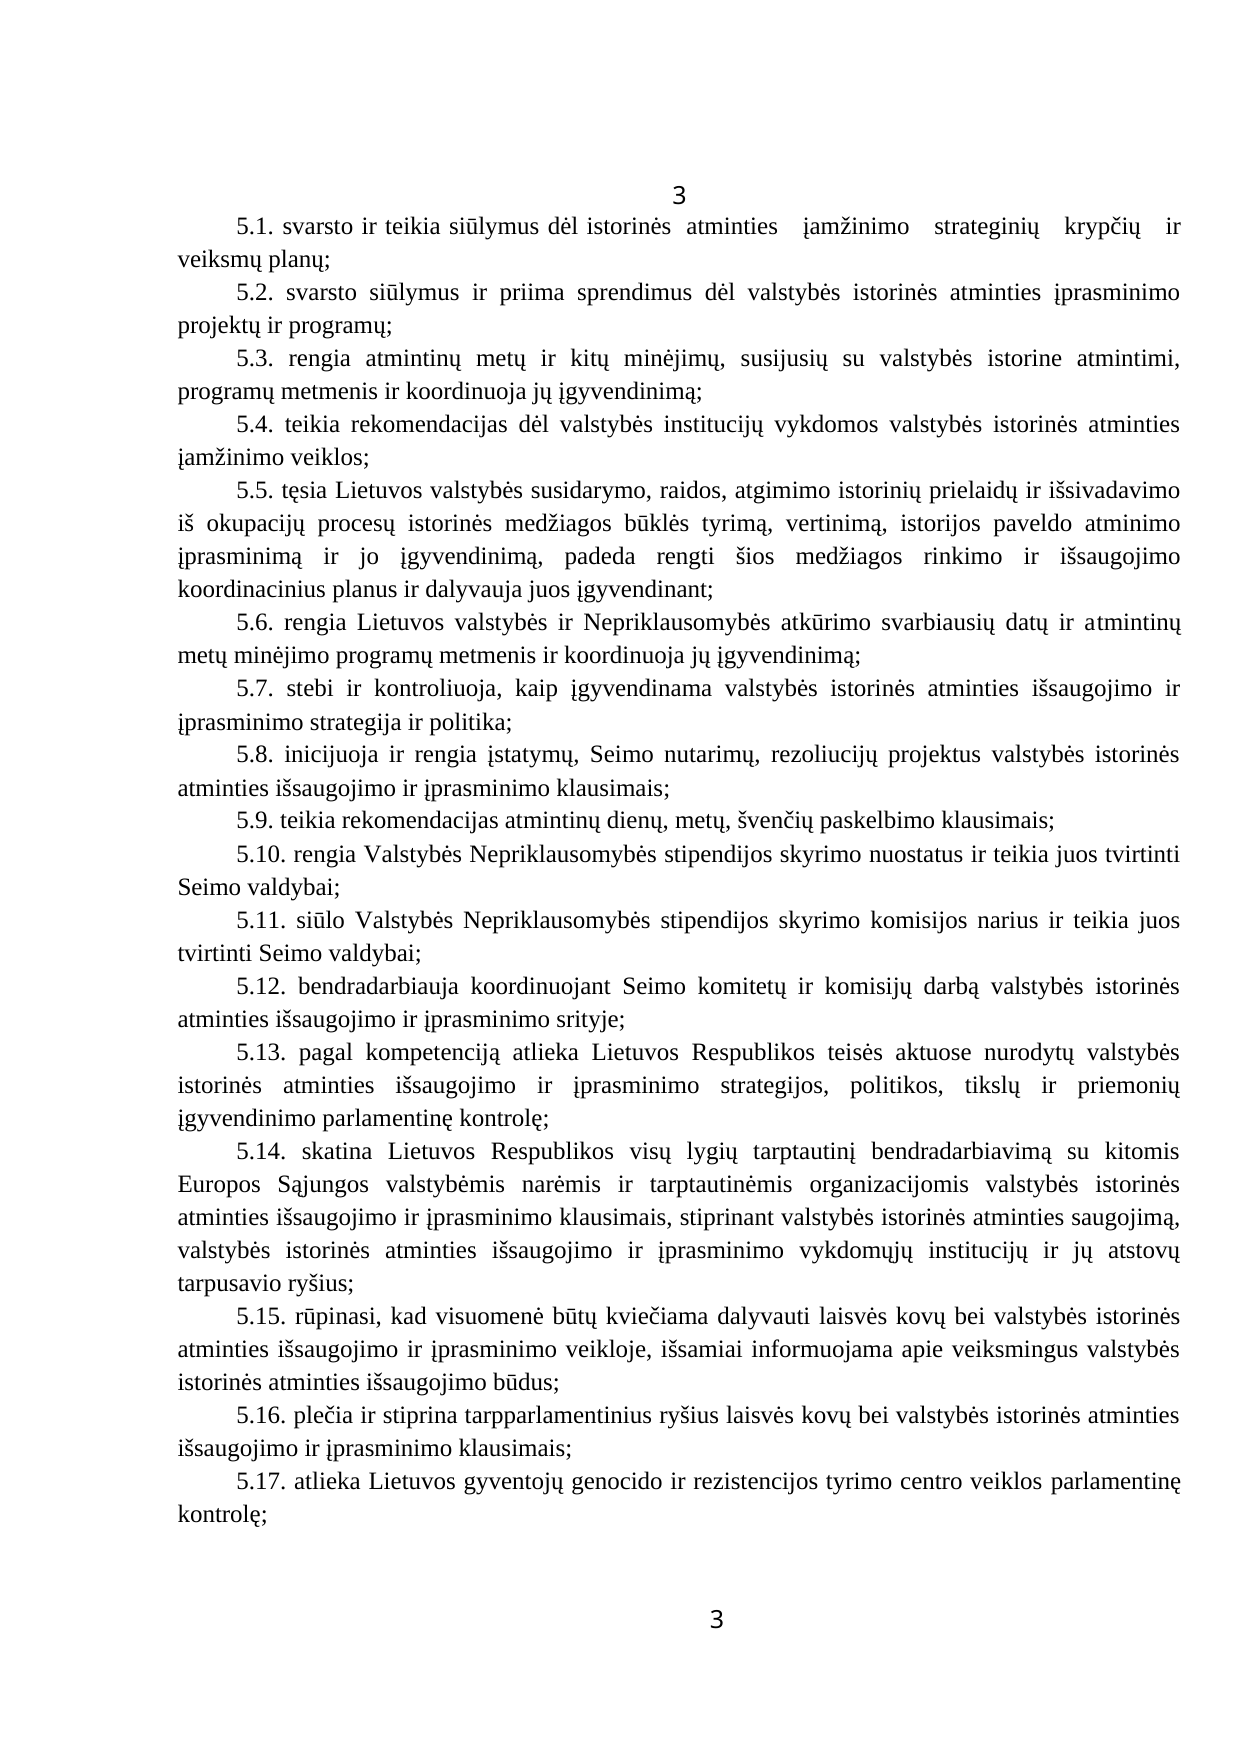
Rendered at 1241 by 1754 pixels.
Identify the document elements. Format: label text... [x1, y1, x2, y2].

text 5.16. plečia ir stiprina tarpparlamentinius ryšius laisvės kovų bei valstybės istorinės atminties išsaugojimo ir įprasminimo klausimais; [177, 1400, 1181, 1462]
text 5.2. svarsto siūlymus ir priima sprendimus dėl valstybės istorinės atminties įprasminimo projektų ir programų; [177, 277, 1181, 339]
text 5.7. stebi ir kontroliuoja, kaip įgyvendinama valstybės istorinės atminties išsaugojimo ir įprasminimo strategija ir politika; [177, 673, 1181, 735]
text 5.12. bendradarbiauja koordinuojant Seimo komitetų ir komisijų darbą valstybės istorinės atminties išsaugojimo ir įprasminimo srityje; [177, 971, 1181, 1032]
text 5.1. svarsto ir teikia siūlymus dėl istorinės atminties įamžinimo strateginių krypčių ir veiksmų planų; [177, 211, 1181, 273]
text 5.17. atlieka Lietuvos gyventojų genocido ir rezistencijos tyrimo centro veiklos parlamentinę kontrolę; [177, 1466, 1181, 1528]
text 5.6. rengia Lietuvos valstybės ir Nepriklausomybės atkūrimo svarbiausių datų ir atmintinų metų minėjimo programų metmenis ir koordinuoja jų įgyvendinimą; [177, 607, 1181, 669]
text 5.4. teikia rekomendacijas dėl valstybės institucijų vykdomos valstybės istorinės atminties įamžinimo veiklos; [177, 409, 1181, 471]
text 5.9. teikia rekomendacijas atmintinų dienų, metų, švenčių paskelbimo klausimais; [177, 806, 1181, 834]
text 5.3. rengia atmintinų metų ir kitų minėjimų, susijusių su valstybės istorine atmintimi, programų metmenis ir koordinuoja jų įgyvendinimą; [177, 343, 1181, 405]
text 5.13. pagal kompetenciją atlieka Lietuvos Respublikos teisės aktuose nurodytų valstybės istorinės atminties išsaugojimo ir įprasminimo strategijos, politikos, tikslų ir priemonių įgyvendinimo parlamentinę kontrolę; [177, 1037, 1181, 1132]
text 5.10. rengia Valstybės Nepriklausomybės stipendijos skyrimo nuostatus ir teikia juos tvirtinti Seimo valdybai; [177, 839, 1181, 900]
text 5.11. siūlo Valstybės Nepriklausomybės stipendijos skyrimo komisijos narius ir teikia juos tvirtinti Seimo valdybai; [177, 905, 1181, 966]
text 5.5. tęsia Lietuvos valstybės susidarymo, raidos, atgimimo istorinių prielaidų ir išsivadavimo iš okupacijų procesų istorinės medžiagos būklės tyrimą, vertinimą, istorijos paveldo atminimo įprasminimą ir jo įgyvendinimą, padeda rengti šios medžiagos rinkimo ir išsaugojimo koordinacinius planus ir dalyvauja juos įgyvendinant; [177, 475, 1181, 603]
text 5.15. rūpinasi, kad visuomenė būtų kviečiama dalyvauti laisvės kovų bei valstybės istorinės atminties išsaugojimo ir įprasminimo veikloje, išsamiai informuojama apie veiksmingus valstybės istorinės atminties išsaugojimo būdus; [177, 1301, 1181, 1396]
text 5.8. inicijuoja ir rengia įstatymų, Seimo nutarimų, rezoliucijų projektus valstybės istorinės atminties išsaugojimo ir įprasminimo klausimais; [177, 739, 1181, 801]
text 5.14. skatina Lietuvos Respublikos visų lygių tarptautinį bendradarbiavimą su kitomis Europos Sąjungos valstybėmis narėmis ir tarptautinėmis organizacijomis valstybės istorinės atminties išsaugojimo ir įprasminimo klausimais, stiprinant valstybės istorinės atminties saugojimą, valstybės istorinės atminties išsaugojimo ir įprasminimo vykdomųjų institucijų ir jų atstovų tarpusavio ryšius; [177, 1136, 1181, 1297]
